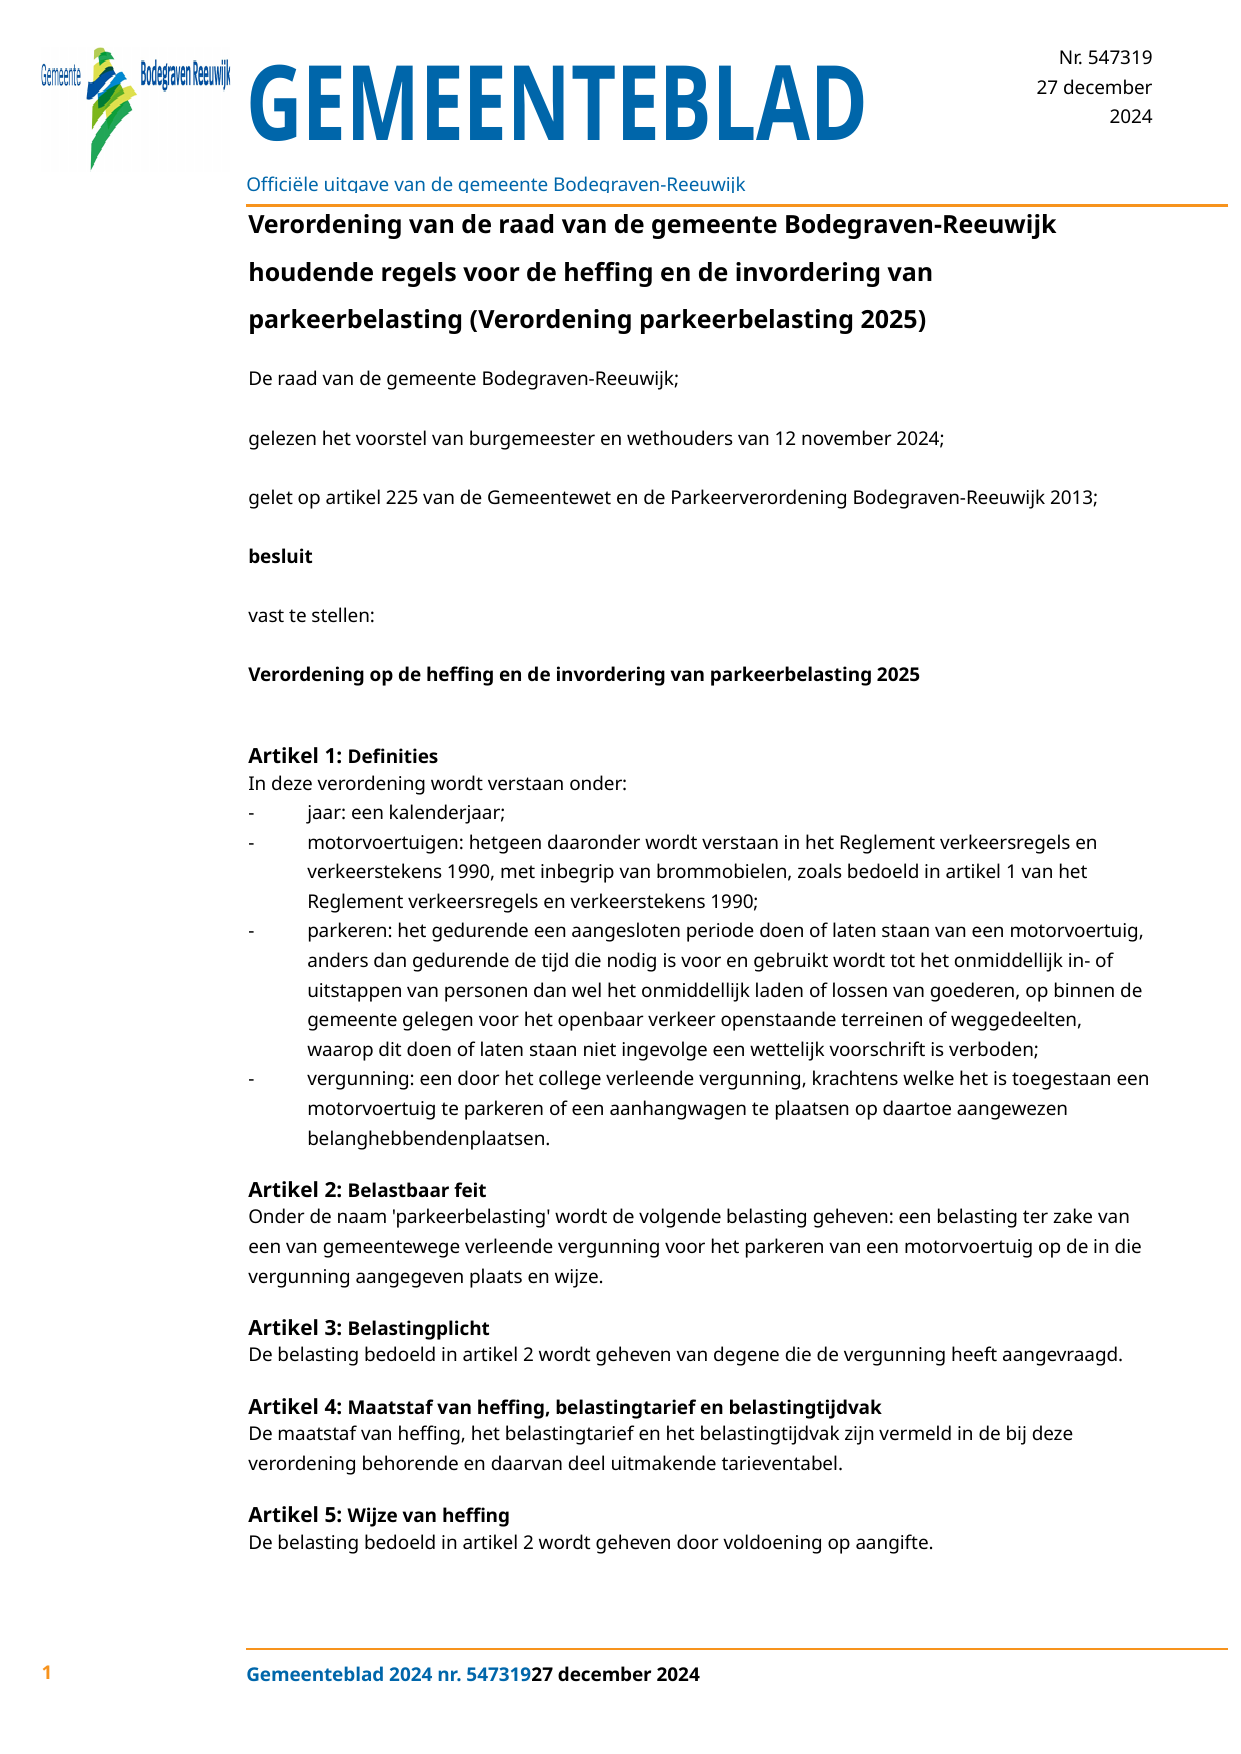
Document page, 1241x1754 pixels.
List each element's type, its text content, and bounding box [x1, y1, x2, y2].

text De belasting bedoeld in artikel 2 wordt geheven van degene die de vergunning heeft aangevraagd. [248, 1342, 1152, 1367]
picture [41, 47, 231, 172]
text Artikel 5: Wijze van heffing [248, 1501, 1152, 1529]
text De belasting bedoeld in artikel 2 wordt geheven door voldoening op aangifte. [248, 1529, 1152, 1555]
text besluit [248, 543, 1152, 569]
list vergunning: een door het college verleende vergunning, krachtens welke het is toegestaan een motorvoertuig te parkeren of een aanhangwagen te plaatsen op daartoe aangewezen belanghebbendenplaatsen. [248, 1066, 1152, 1151]
list parkeren: het gedurende een aangesloten periode doen of laten staan van een motorvoertuig, anders dan gedurende de tijd die nodig is voor en gebruikt wordt tot het onmiddellijk in- of uitstappen van personen dan wel het onmiddellijk laden of lossen van goederen, op binnen de gemeente gelegen voor het openbaar verkeer openstaande terreinen of weggedeelten, waarop dit doen of laten staan niet ingevolge een wettelijk voorschrift is verboden; [248, 918, 1152, 1062]
text Verordening op de heffing en de invordering van parkeerbelasting 2025 [248, 661, 1152, 687]
text In deze verordening wordt verstaan onder: [248, 770, 1152, 796]
text Verordening van de raad van de gemeente Bodegraven-Reeuwijk houdende regels voor de heffing en de invordering van parkeerbelasting (Verordening parkeerbelasting 2025) [248, 207, 1152, 336]
text vast te stellen: [248, 602, 1152, 628]
text Onder de naam 'parkeerbelasting' wordt de volgende belasting geheven: een belasting ter zake van een van gemeentewege verleende vergunning voor het parkeren van een motorvoertuig op de in die vergunning aangegeven plaats en wijze. [248, 1204, 1152, 1288]
text Artikel 1: Definities [248, 741, 1152, 770]
text De raad van de gemeente Bodegraven-Reeuwijk; [248, 366, 1152, 391]
text gelet op artikel 225 van de Gemeentewet en de Parkeerverordening Bodegraven-Reeuwijk 2013; [248, 484, 1152, 509]
text Artikel 2: Belastbaar feit [248, 1175, 1152, 1204]
text De maatstaf van heffing, het belastingtarief en het belastingtijdvak zijn vermeld in de bij deze verordening behorende en daarvan deel uitmakende tarieventabel. [248, 1421, 1152, 1476]
text Artikel 4: Maatstaf van heffing, belastingtarief en belastingtijdvak [248, 1392, 1152, 1421]
text Artikel 3: Belastingplicht [248, 1313, 1152, 1342]
list jaar: een kalenderjaar; [248, 799, 1152, 825]
list motorvoertuigen: hetgeen daaronder wordt verstaan in het Reglement verkeersregels en verkeerstekens 1990, met inbegrip van brommobielen, zoals bedoeld in artikel 1 van het Reglement verkeersregels en verkeerstekens 1990; [248, 829, 1152, 914]
text gelezen het voorstel van burgemeester en wethouders van 12 november 2024; [248, 425, 1152, 450]
